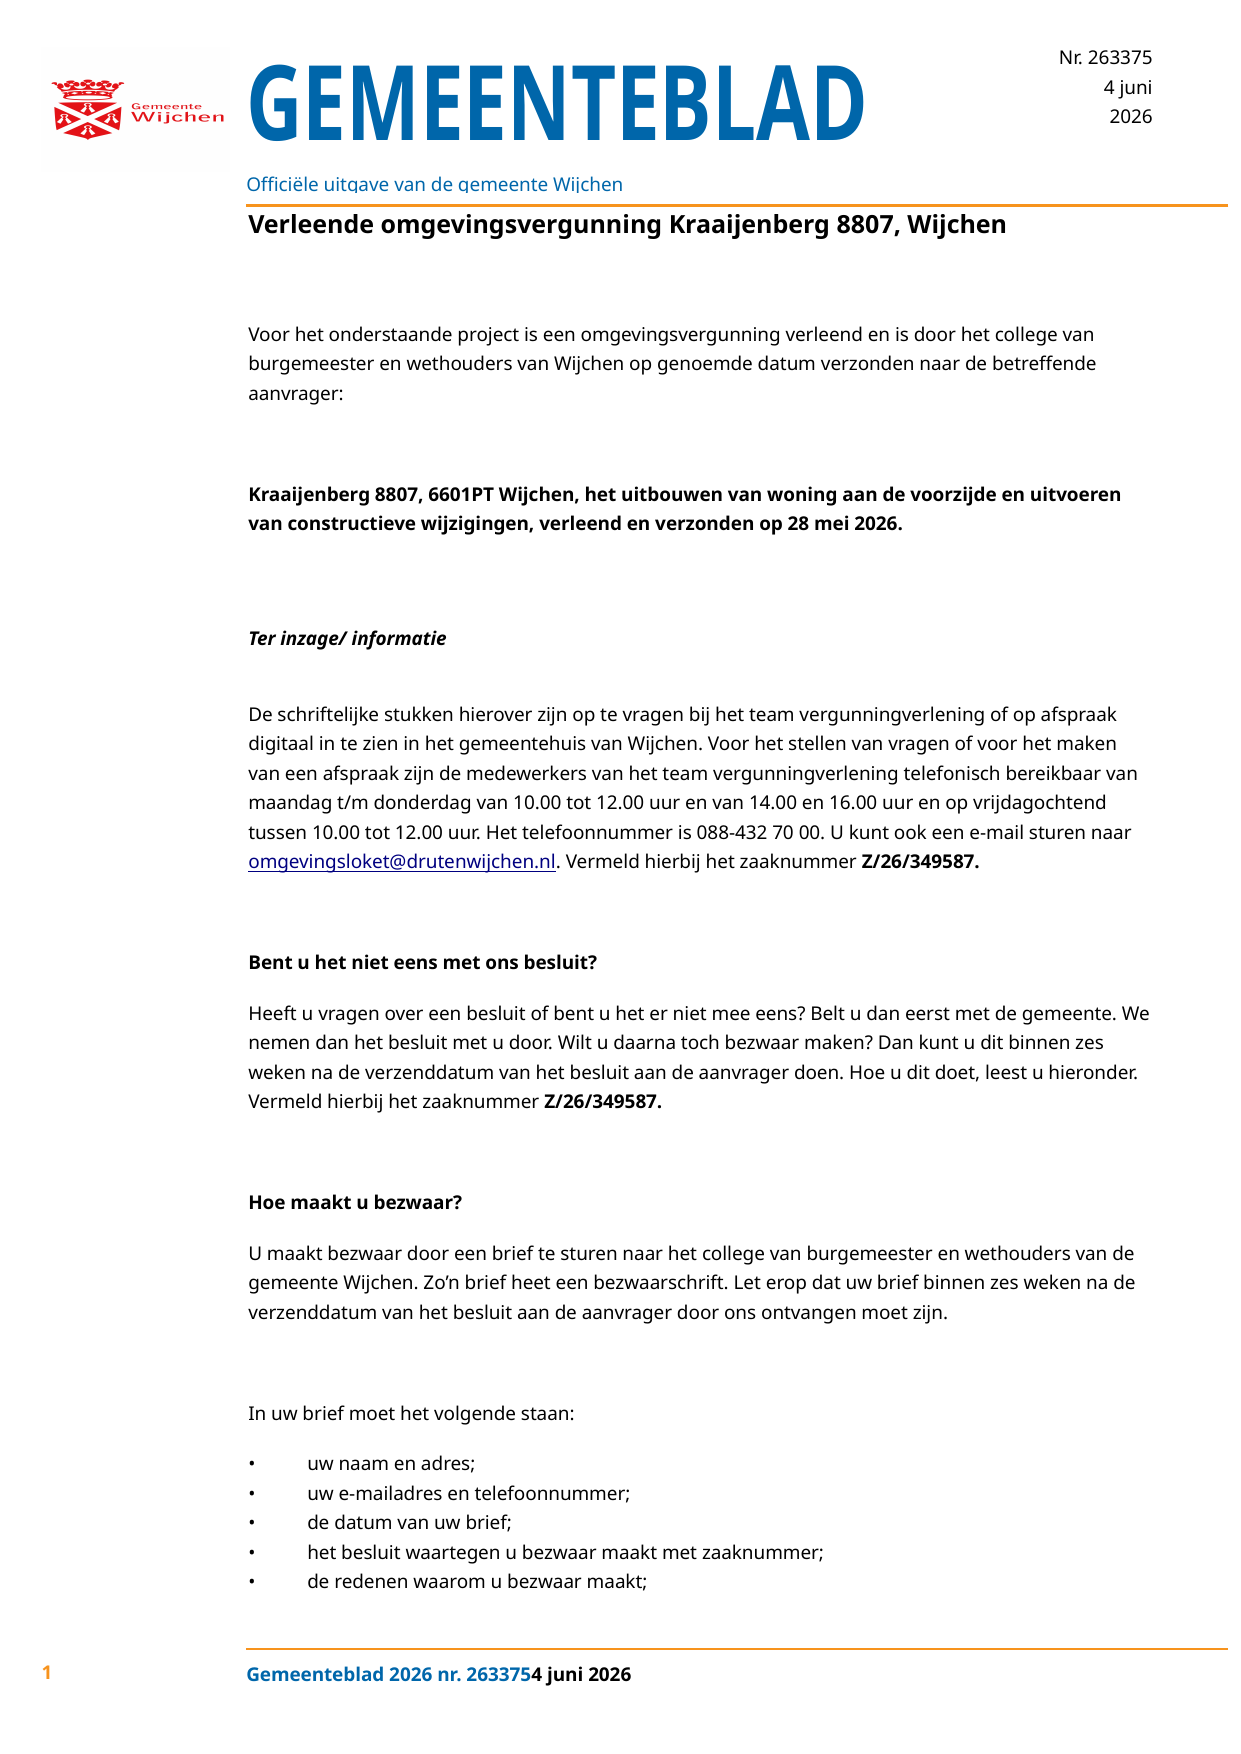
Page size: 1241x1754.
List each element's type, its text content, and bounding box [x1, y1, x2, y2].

text U maakt bezwaar door een brief te sturen naar het college van burgemeester en wethouders van de gemeente Wijchen. Zo’n brief heet een bezwaarschrift. Let erop dat uw brief binnen zes weken na de verzenddatum van het besluit aan de aanvrager door ons ontvangen moet zijn. [248, 1240, 1152, 1325]
text Verleende omgevingsvergunning Kraaijenberg 8807, Wijchen [248, 207, 1152, 241]
list de redenen waarom u bezwaar maakt; [248, 1569, 1152, 1594]
list uw naam en adres; [248, 1450, 1152, 1476]
text In uw brief moet het volgende staan: [248, 1400, 1152, 1426]
text Heeft u vragen over een besluit of bent u het er niet mee eens? Belt u dan eerst met de gemeente. We nemen dan het besluit met u door. Wilt u daarna toch bezwaar maken? Dan kunt u dit binnen zes weken na de verzenddatum van het besluit aan de aanvrager doen. Hoe u dit doet, leest u hieronder. Vermeld hierbij het zaaknummer Z/26/349587. [248, 1000, 1152, 1114]
text Hoe maakt u bezwaar? [248, 1189, 1152, 1215]
list de datum van uw brief; [248, 1509, 1152, 1535]
list het besluit waartegen u bezwaar maakt met zaaknummer; [248, 1539, 1152, 1565]
text Bent u het niet eens met ons besluit? [248, 949, 1152, 975]
picture [41, 47, 231, 172]
list uw e-mailadres en telefoonnummer; [248, 1480, 1152, 1506]
text Kraaijenberg 8807, 6601PT Wijchen, het uitbouwen van woning aan de voorzijde en uitvoeren van constructieve wijzigingen, verleend en verzonden op 28 mei 2026. [248, 481, 1152, 536]
text Voor het onderstaande project is een omgevingsvergunning verleend en is door het college van burgemeester en wethouders van Wijchen op genoemde datum verzonden naar de betreffende aanvrager: [248, 321, 1152, 406]
text Ter inzage/ informatie [248, 625, 1152, 650]
text De schriftelijke stukken hierover zijn op te vragen bij het team vergunningverlening of op afspraak digitaal in te zien in het gemeentehuis van Wijchen. Voor het stellen van vragen of voor het maken van een afspraak zijn de medewerkers van het team vergunningverlening telefonisch bereikbaar van maandag t/m donderdag van 10.00 tot 12.00 uur en van 14.00 en 16.00 uur en op vrijdagochtend tussen 10.00 tot 12.00 uur. Het telefoonnummer is 088-432 70 00. U kunt ook een e-mail sturen naar omgevingsloket@drutenwijchen.nl. Vermeld hierbij het zaaknummer Z/26/349587. [248, 701, 1152, 874]
